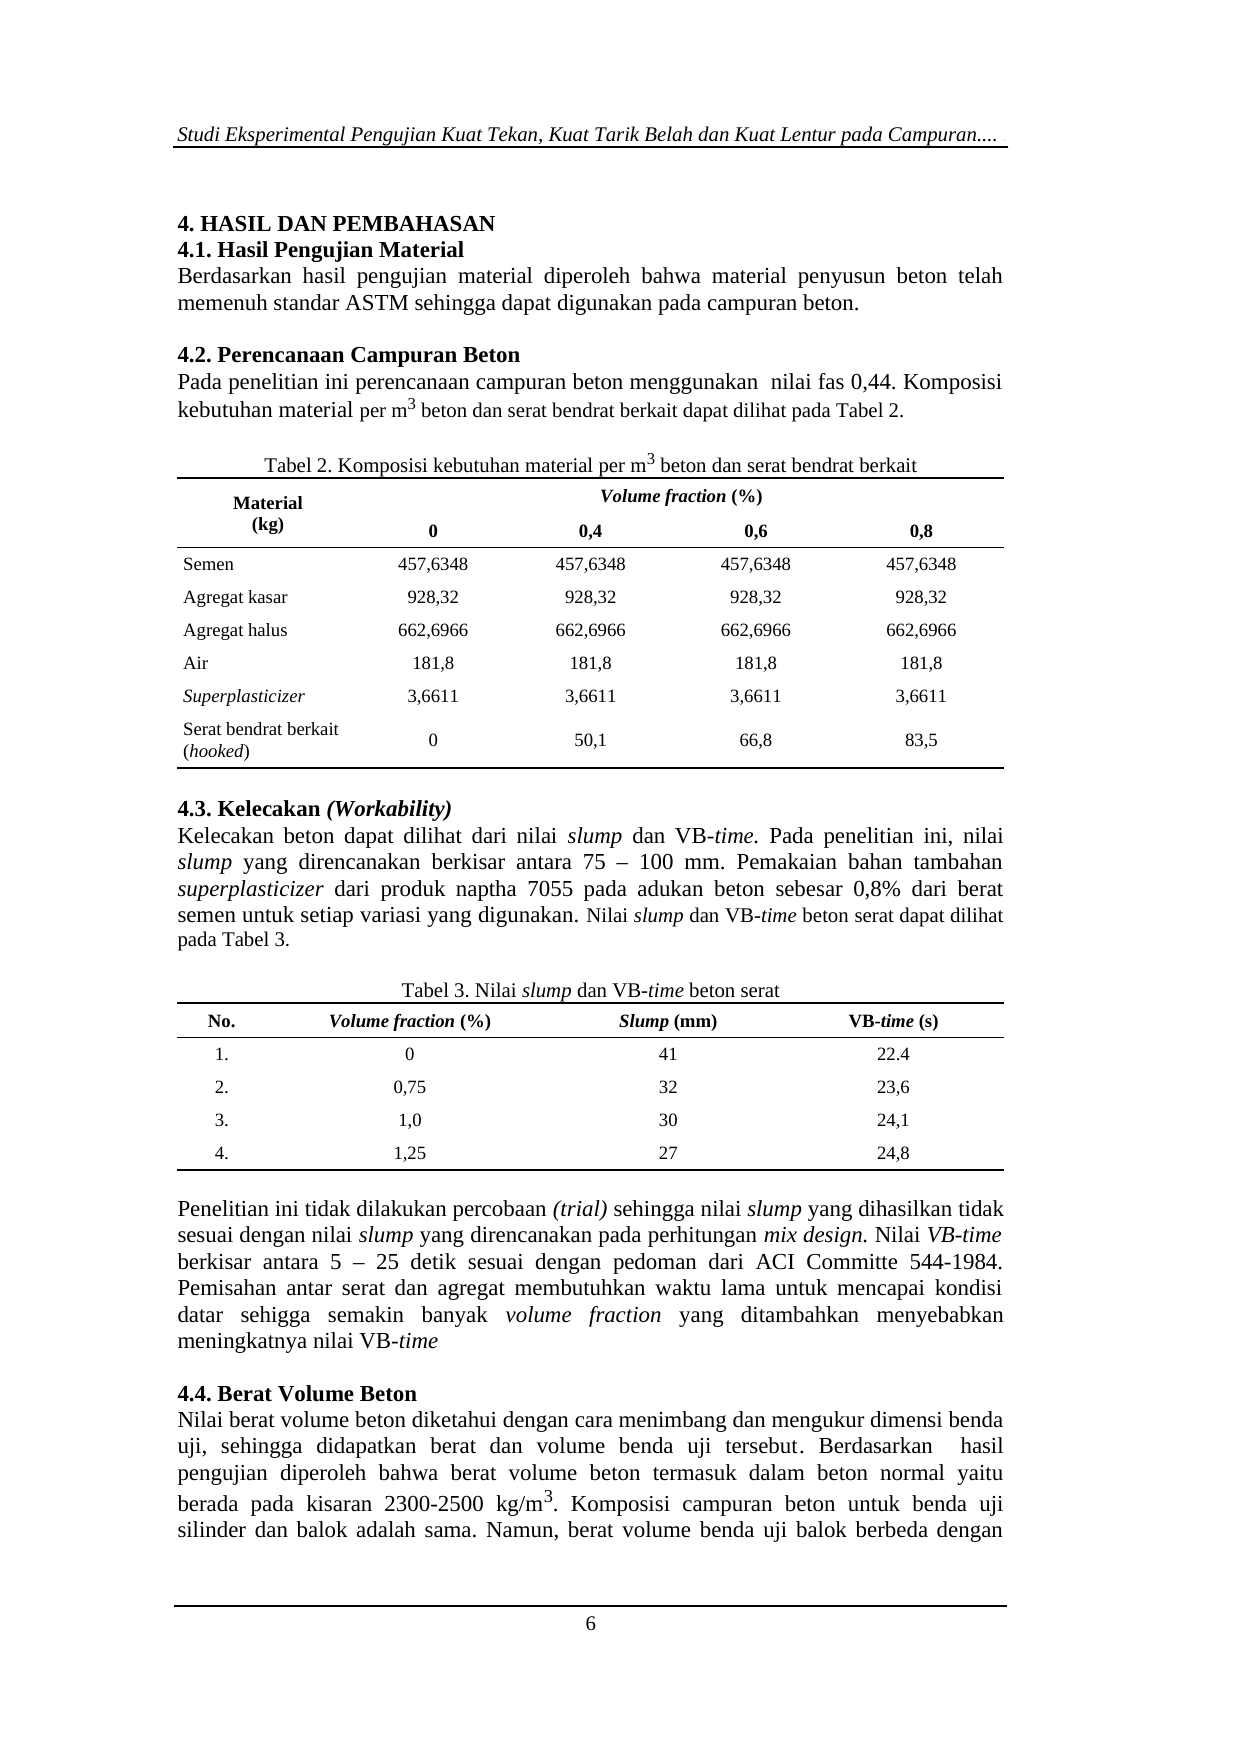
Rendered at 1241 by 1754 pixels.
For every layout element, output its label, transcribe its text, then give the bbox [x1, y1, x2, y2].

table_cell 24,8 [783, 1136, 1004, 1169]
table_cell 22.4 [783, 1038, 1004, 1070]
table_cell 928,32 [673, 580, 838, 613]
table_cell 0 [358, 512, 508, 547]
table_cell 662,6966 [839, 614, 1004, 646]
table_cell 662,6966 [508, 614, 673, 646]
table_cell Agregat halus [177, 614, 358, 646]
table_cell Serat bendrat berkait (hooked) [177, 713, 358, 767]
table_cell 27 [554, 1136, 783, 1169]
table_cell Air [177, 646, 358, 679]
table_cell 0,6 [673, 512, 838, 547]
table_cell 928,32 [508, 580, 673, 613]
text 4.3. Kelecakan (Workability) [177, 796, 1004, 822]
table_cell 3,6611 [508, 680, 673, 712]
text Kelecakan beton dapat dilihat dari nilai slump dan VB-time. Pada penelitian ini, nilai slump yang direncanakan berkisar antara 75 – 100 mm. Pemakaian bahan tambahan superplasticizer dari produk naptha 7055 pada adukan beton sebesar 0,8% dari berat semen untuk setiap variasi yang digunakan. Nilai slump dan VB-time beton serat dapat dilihat pada Tabel 3. [177, 822, 1004, 951]
table_cell 41 [554, 1038, 783, 1070]
table_cell 181,8 [839, 646, 1004, 679]
table_cell 181,8 [673, 646, 838, 679]
list Tabel 3. Nilai slump dan VB-time beton serat [177, 978, 1004, 1002]
text 4.4. Berat Volume Beton [177, 1380, 1004, 1406]
table_cell 83,5 [839, 713, 1004, 767]
table_cell Superplasticizer [177, 680, 358, 712]
table_cell 662,6966 [673, 614, 838, 646]
table_cell Agregat kasar [177, 580, 358, 613]
table_header Material (kg) [177, 479, 358, 547]
table_cell 24,1 [783, 1103, 1004, 1136]
table_cell 30 [554, 1103, 783, 1136]
table_cell 457,6348 [358, 548, 508, 580]
table_cell 3,6611 [358, 680, 508, 712]
table_cell 1,25 [266, 1136, 553, 1169]
text 4.1. Hasil Pengujian Material [177, 236, 1004, 262]
table_cell 0,8 [839, 512, 1004, 547]
text 4. HASIL DAN PEMBAHASAN [177, 209, 1004, 236]
table_cell 1,0 [266, 1103, 553, 1136]
table_cell 32 [554, 1070, 783, 1103]
table_cell 457,6348 [839, 548, 1004, 580]
text Pada penelitian ini perencanaan campuran beton menggunakan nilai fas 0,44. Komposisi kebutuhan material per m3 beton dan serat bendrat berkait dapat dilihat pada Tabel 2. [177, 368, 1004, 423]
list Tabel 2. Komposisi kebutuhan material per m3 beton dan serat bendrat berkait [177, 449, 1004, 477]
table_cell 2. [177, 1070, 266, 1103]
table_header Volume fraction (%) [266, 1004, 553, 1037]
table_cell 0 [358, 713, 508, 767]
table_cell 50,1 [508, 713, 673, 767]
table_cell 3,6611 [839, 680, 1004, 712]
table_cell 181,8 [508, 646, 673, 679]
table_cell 457,6348 [508, 548, 673, 580]
table_cell 0,75 [266, 1070, 553, 1103]
table_cell 3. [177, 1103, 266, 1136]
table_cell 4. [177, 1136, 266, 1169]
text Berdasarkan hasil pengujian material diperoleh bahwa material penyusun beton telah memenuh standar ASTM sehingga dapat digunakan pada campuran beton. [177, 262, 1004, 315]
table_header VB-time (s) [783, 1004, 1004, 1037]
table_cell 457,6348 [673, 548, 838, 580]
table_cell 0,4 [508, 512, 673, 547]
table_cell 928,32 [358, 580, 508, 613]
table_cell 928,32 [839, 580, 1004, 613]
table_cell 3,6611 [673, 680, 838, 712]
table_cell 66,8 [673, 713, 838, 767]
table_header Slump (mm) [554, 1004, 783, 1037]
table_header No. [177, 1004, 266, 1037]
text Penelitian ini tidak dilakukan percobaan (trial) sehingga nilai slump yang dihasilkan tidak sesuai dengan nilai slump yang direncanakan pada perhitungan mix design. Nilai VB-time berkisar antara 5 – 25 detik sesuai dengan pedoman dari ACI Committe 544-1984. Pemisahan antar serat dan agregat membutuhkan waktu lama untuk mencapai kondisi datar sehigga semakin banyak volume fraction yang ditambahkan menyebabkan meningkatnya nilai VB-time [177, 1195, 1004, 1353]
table_header Volume fraction (%) [358, 479, 1004, 512]
table_cell 23,6 [783, 1070, 1004, 1103]
text Nilai berat volume beton diketahui dengan cara menimbang dan mengukur dimensi benda uji, sehingga didapatkan berat dan volume benda uji tersebut. Berdasarkan hasil pengujian diperoleh bahwa berat volume beton termasuk dalam beton normal yaitu berada pada kisaran 2300-2500 kg/m3. Komposisi campuran beton untuk benda uji silinder dan balok adalah sama. Namun, berat volume benda uji balok berbeda dengan [177, 1406, 1004, 1542]
table_cell 662,6966 [358, 614, 508, 646]
table_cell 0 [266, 1038, 553, 1070]
text 4.2. Perencanaan Campuran Beton [177, 341, 1004, 368]
table_cell Semen [177, 548, 358, 580]
table_cell 181,8 [358, 646, 508, 679]
table_cell 1. [177, 1038, 266, 1070]
